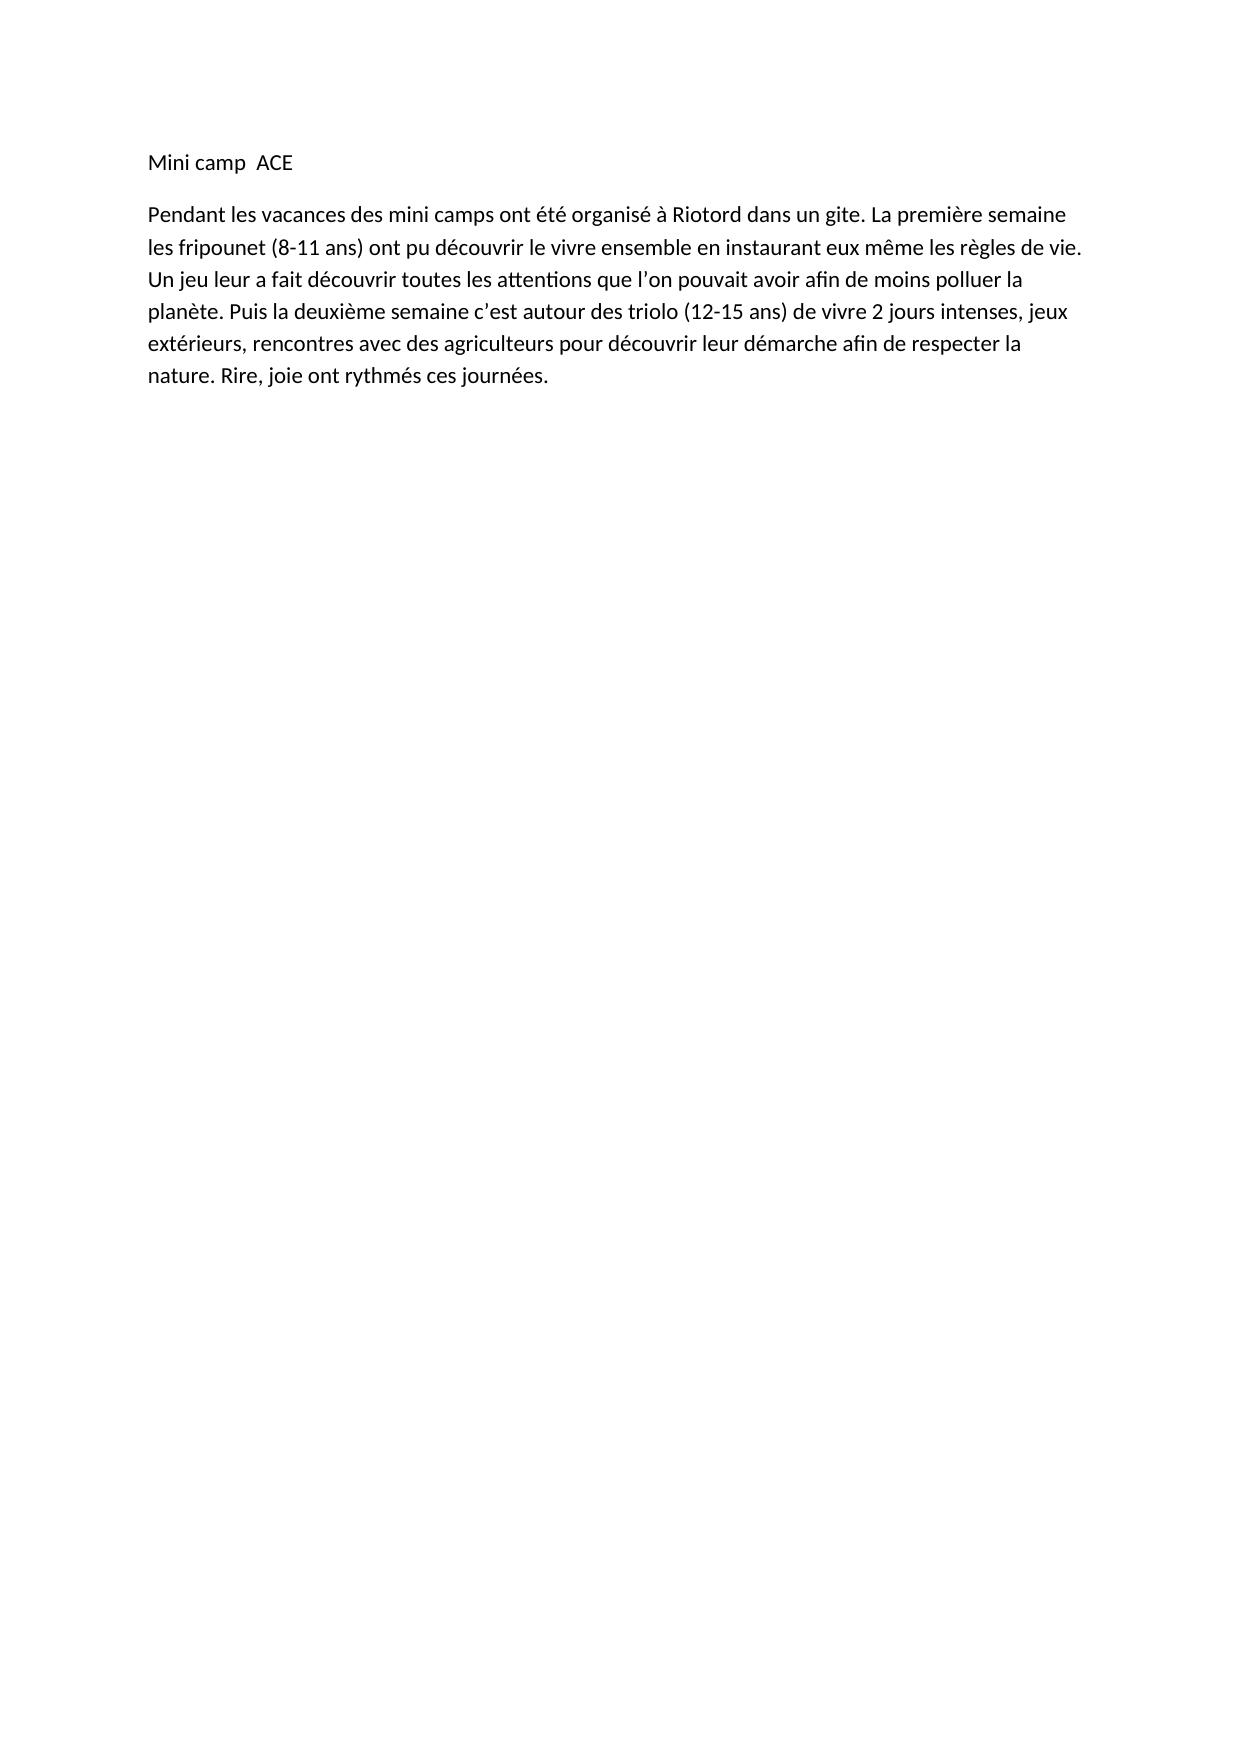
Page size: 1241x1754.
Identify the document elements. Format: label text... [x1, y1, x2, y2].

text Mini camp ACE [148, 148, 1093, 176]
text Pendant les vacances des mini camps ont été organisé à Riotord dans un gite. La première semaine les fripounet (8-11 ans) ont pu découvrir le vivre ensemble en instaurant eux même les règles de vie. Un jeu leur a fait découvrir toutes les attentions que l’on pouvait avoir afin de moins polluer la planète. Puis la deuxième semaine c’est autour des triolo (12-15 ans) de vivre 2 jours intenses, jeux extérieurs, rencontres avec des agriculteurs pour découvrir leur démarche afin de respecter la nature. Rire, joie ont rythmés ces journées. [148, 201, 1093, 389]
